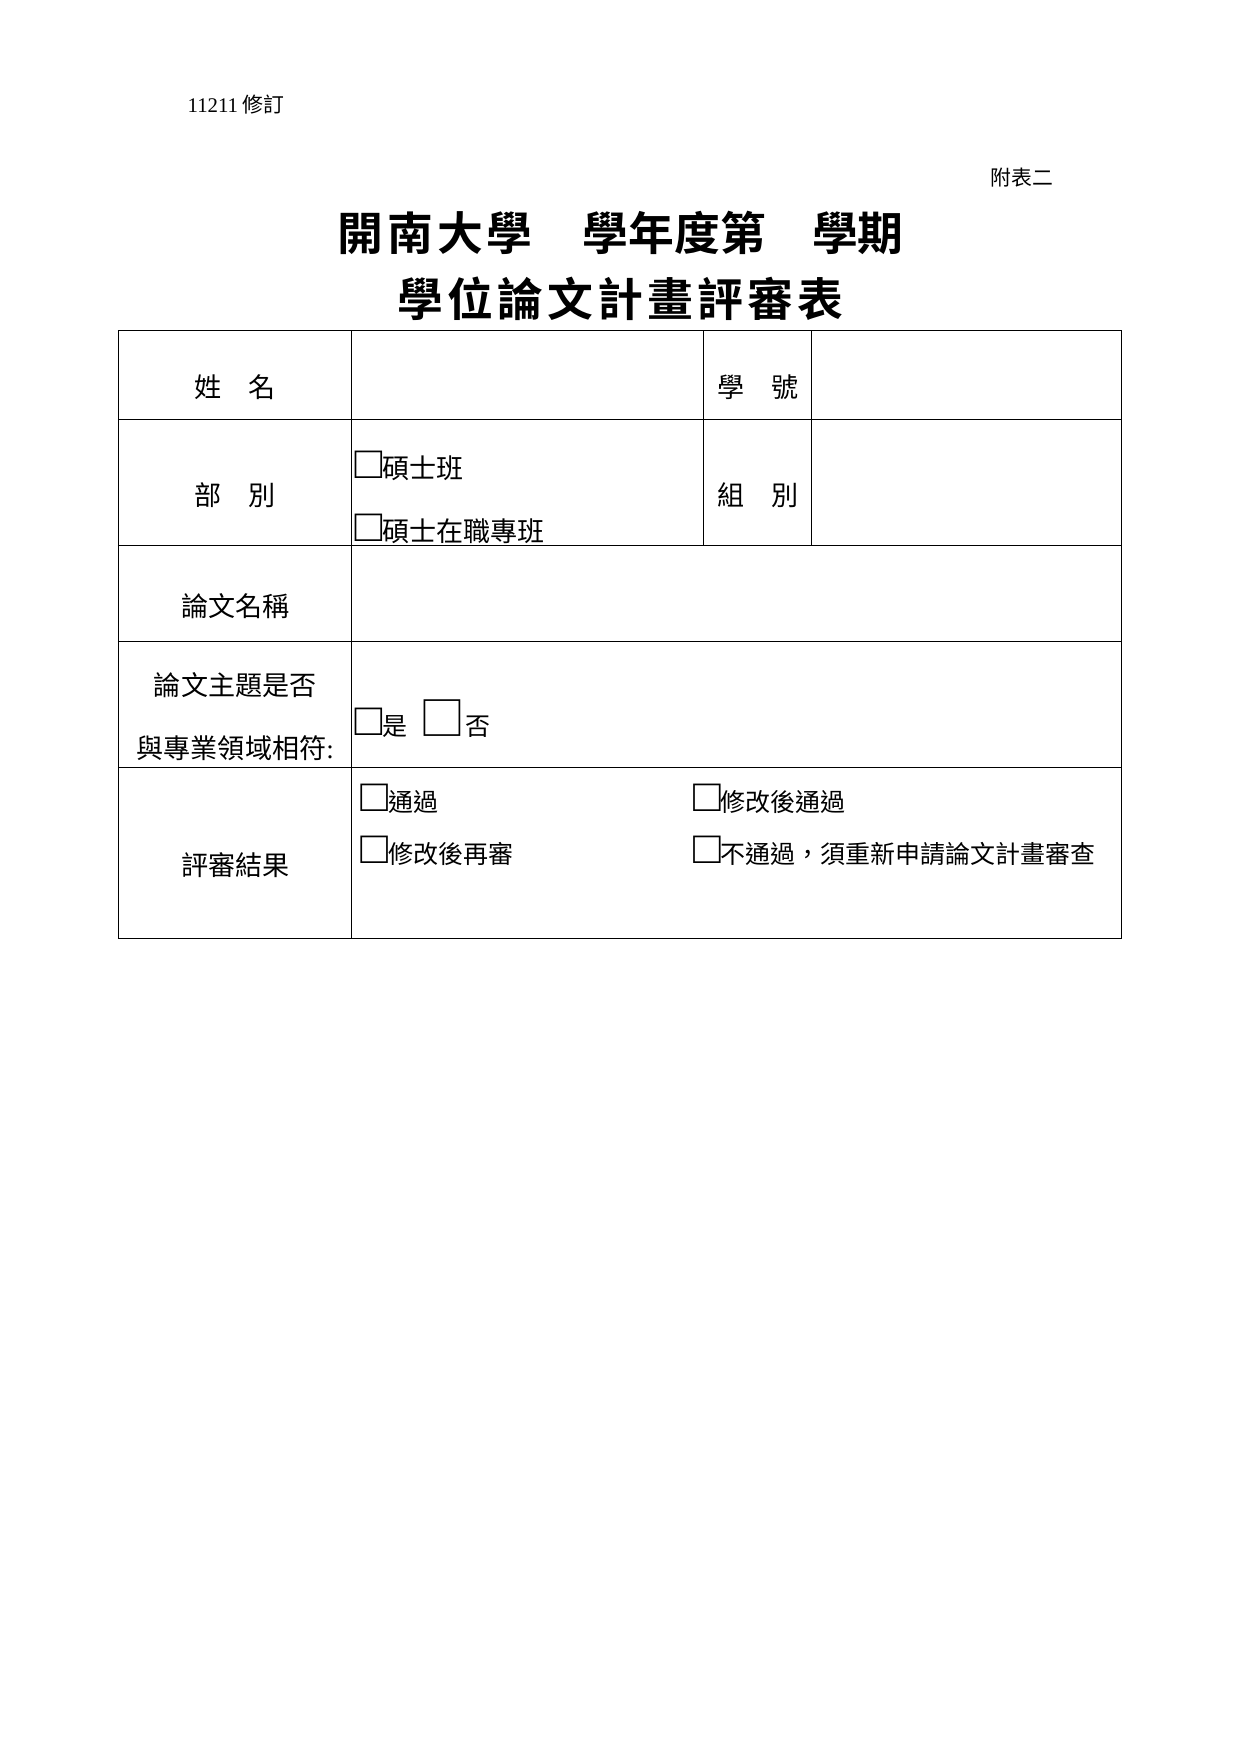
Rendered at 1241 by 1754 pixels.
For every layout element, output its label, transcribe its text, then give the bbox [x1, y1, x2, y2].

table_cell 論文主題是否 與專業領域相符: [119, 642, 351, 767]
table_cell □碩士班 □碩士在職專班 [352, 420, 703, 545]
table_cell 部 別 [119, 420, 351, 545]
table_cell □是 □否 [352, 642, 1121, 767]
text 附表二 [187, 135, 1053, 197]
table_cell 論文名稱 [119, 546, 351, 641]
table_cell [352, 768, 1121, 938]
table_cell [352, 546, 1121, 641]
table_header □修改後通過 □不通過，須重新申請論文計畫審查 [690, 768, 1119, 875]
table_header 學 號 [704, 331, 811, 419]
table_header □通過 □修改後再審 [357, 768, 690, 875]
table_header 姓 名 [119, 331, 351, 419]
text 開南大學 學年度第 學期 [187, 197, 1053, 263]
table_header [352, 331, 703, 419]
text 學位論文計畫評審表 [187, 263, 1053, 330]
table_cell 組 別 [704, 420, 811, 545]
table_cell [812, 420, 1121, 545]
table_header [812, 331, 1121, 419]
table_cell 評審結果 [119, 768, 351, 938]
